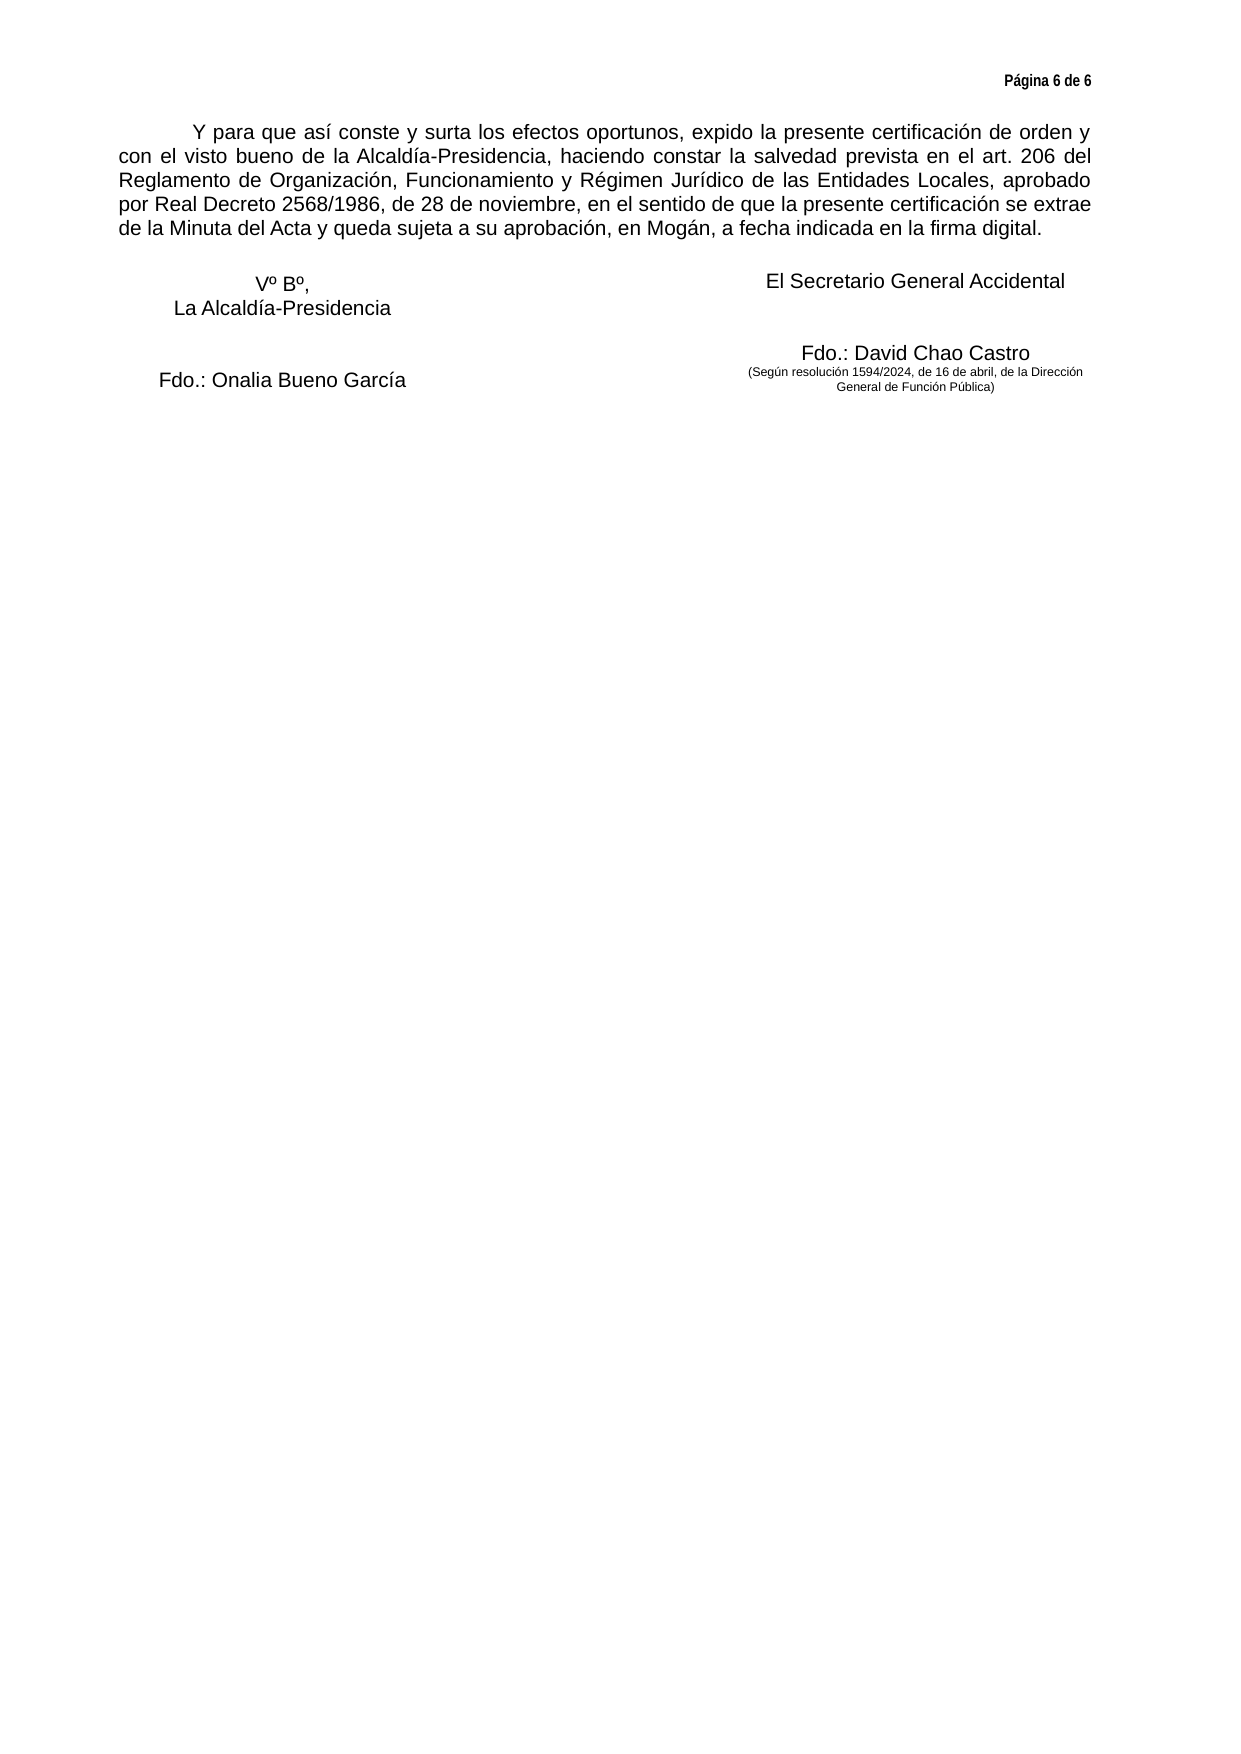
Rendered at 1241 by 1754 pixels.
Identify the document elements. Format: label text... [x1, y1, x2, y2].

table_header El Secretario General Accidental Fdo.: David Chao Castro (Según resolución 1594/2024, de 16 de abril, de la Dirección General de Función Pública) [739, 264, 1092, 399]
table_header Vº Bº, La Alcaldía-Presidencia Fdo.: Onalia Bueno García [122, 264, 443, 399]
text Y para que así conste y surta los efectos oportunos, expido la presente certificación de orden y con el visto bueno de la Alcaldía-Presidencia, haciendo constar la salvedad prevista en el art. 206 del Reglamento de Organización, Funcionamiento y Régimen Jurídico de las Entidades Locales, aprobado por Real Decreto 2568/1986, de 28 de noviembre, en el sentido de que la presente certificación se extrae de la Minuta del Acta y queda sujeta a su aprobación, en Mogán, a fecha indicada en la firma digital. [118, 120, 1092, 239]
table_header [443, 264, 738, 399]
